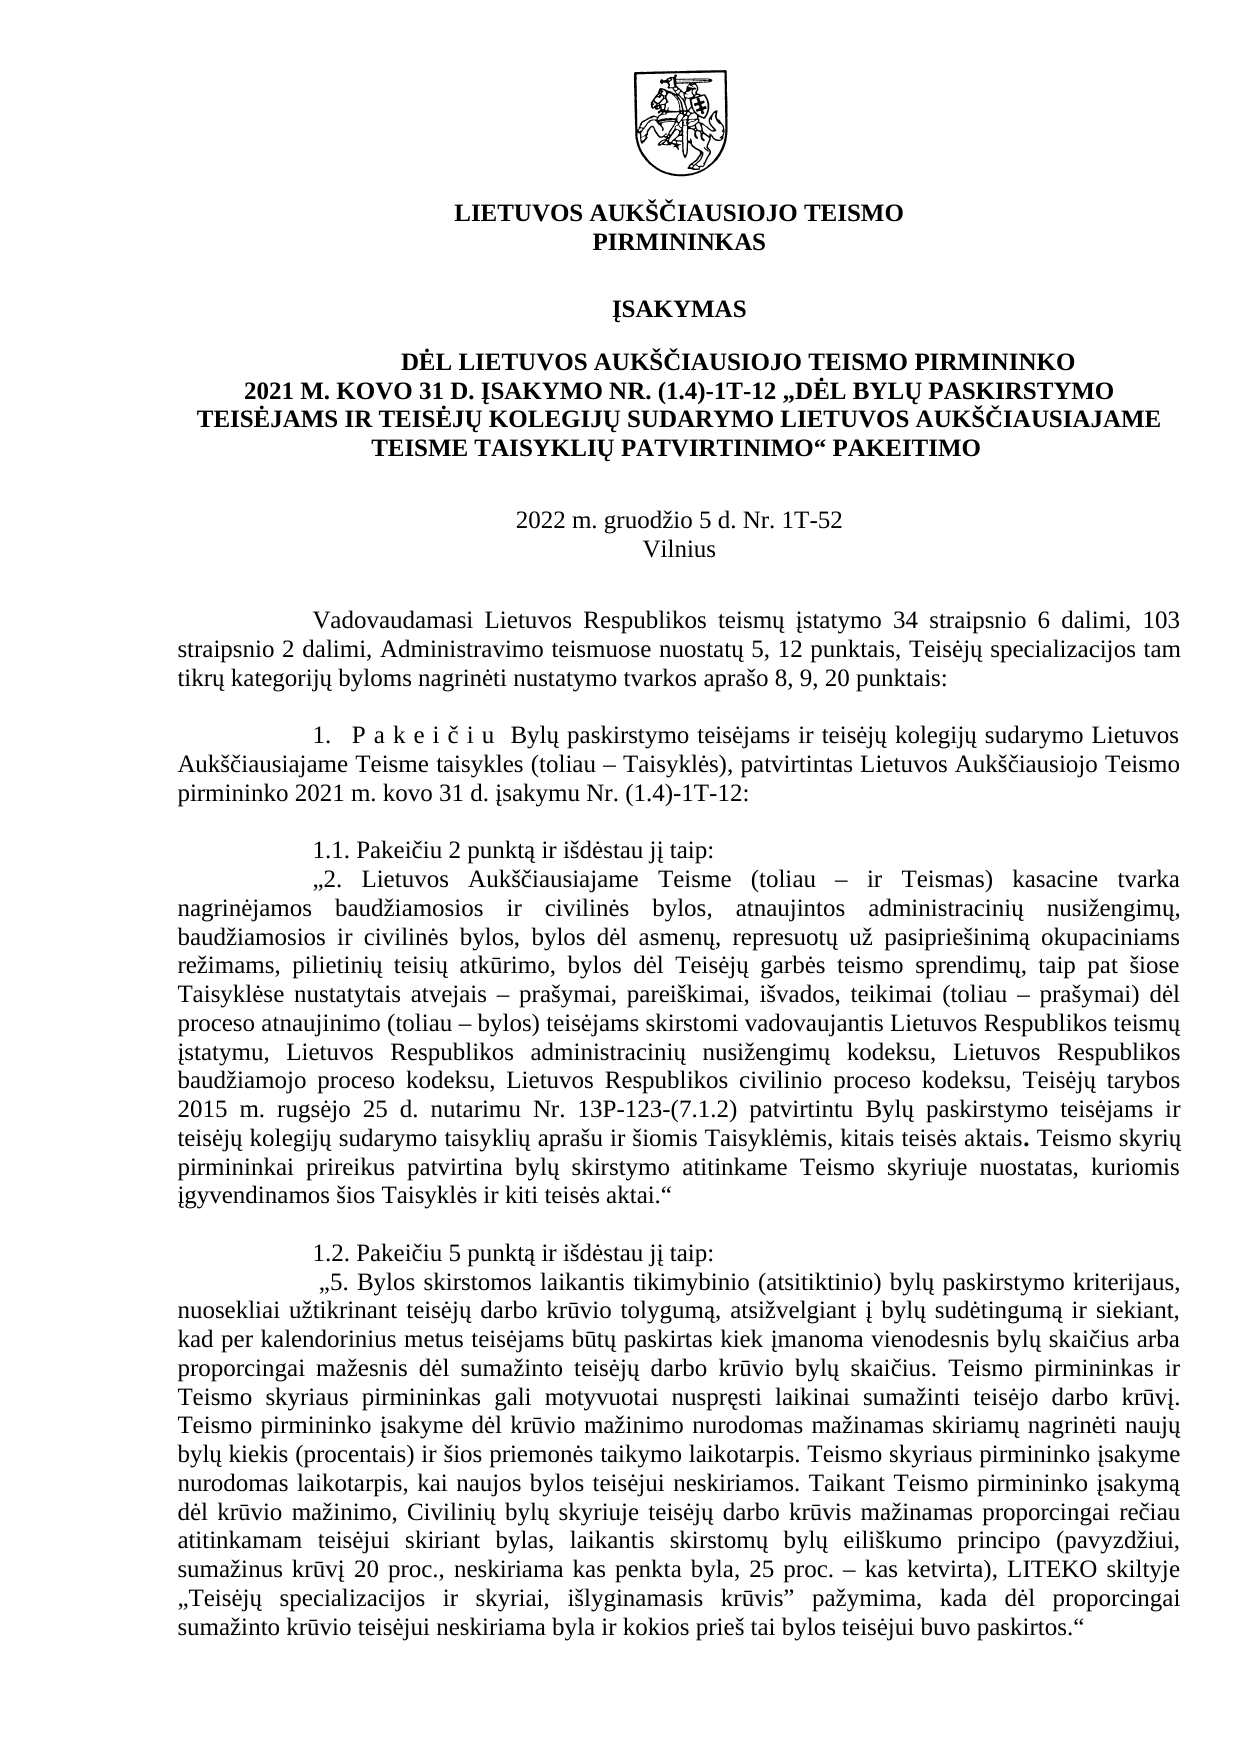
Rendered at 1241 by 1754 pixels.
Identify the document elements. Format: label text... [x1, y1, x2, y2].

text „2. Lietuvos Aukščiausiajame Teisme (toliau – ir Teismas) kasacine tvarka nagrinėjamos baudžiamosios ir civilinės bylos, atnaujintos administracinių nusižengimų, baudžiamosios ir civilinės bylos, bylos dėl asmenų, represuotų už pasipriešinimą okupaciniams režimams, pilietinių teisių atkūrimo, bylos dėl Teisėjų garbės teismo sprendimų, taip pat šiose Taisyklėse nustatytais atvejais – prašymai, pareiškimai, išvados, teikimai (toliau – prašymai) dėl proceso atnaujinimo (toliau – bylos) teisėjams skirstomi vadovaujantis Lietuvos Respublikos teismų įstatymu, Lietuvos Respublikos administracinių nusižengimų kodeksu, Lietuvos Respublikos baudžiamojo proceso kodeksu, Lietuvos Respublikos civilinio proceso kodeksu, Teisėjų tarybos 2015 m. rugsėjo 25 d. nutarimu Nr. 13P-123-(7.1.2) patvirtintu Bylų paskirstymo teisėjams ir teisėjų kolegijų sudarymo taisyklių aprašu ir šiomis Taisyklėmis, kitais teisės aktais. Teismo skyrių pirmininkai prireikus patvirtina bylų skirstymo atitinkame Teismo skyriuje nuostatas, kuriomis įgyvendinamos šios Taisyklės ir kiti teisės aktai.“ [177, 864, 1181, 1209]
text pirmininkas [295, 227, 1063, 256]
text įsakymas [295, 294, 1063, 323]
text 2021 M. KOVO 31 D. ĮSAKYMO NR. (1.4)-1T-12 „dėl bylų paskirstymo teisėjams ir teisėjų kolegijų sudarymo lietuvos aukščiausiajame teisme taisyklių PATVIRTINIMO“ paKEITIMO [177, 376, 1181, 462]
text 2022 m. gruodžio 5 d. Nr. 1T-52 [177, 505, 1181, 534]
text lietuvos aukščiausiojo teismo [295, 198, 1063, 227]
text 1.1. Pakeičiu 2 punktą ir išdėstau jį taip: [177, 835, 1181, 864]
text Vilnius [177, 534, 1181, 563]
text 1. P a k e i č i u Bylų paskirstymo teisėjams ir teisėjų kolegijų sudarymo Lietuvos Aukščiausiajame Teisme taisykles (toliau – Taisyklės), patvirtintas Lietuvos Aukščiausiojo Teismo pirmininko 2021 m. kovo 31 d. įsakymu Nr. (1.4)-1T-12: [177, 720, 1181, 807]
text Vadovaudamasi Lietuvos Respublikos teismų įstatymo 34 straipsnio 6 dalimi, 103 straipsnio 2 dalimi, Administravimo teismuose nuostatų 5, 12 punktais, Teisėjų specializacijos tam tikrų kategorijų byloms nagrinėti nustatymo tvarkos aprašo 8, 9, 20 punktais: [177, 605, 1181, 692]
text „5. Bylos skirstomos laikantis tikimybinio (atsitiktinio) bylų paskirstymo kriterijaus, nuosekliai užtikrinant teisėjų darbo krūvio tolygumą, atsižvelgiant į bylų sudėtingumą ir siekiant, kad per kalendorinius metus teisėjams būtų paskirtas kiek įmanoma vienodesnis bylų skaičius arba proporcingai mažesnis dėl sumažinto teisėjų darbo krūvio bylų skaičius. Teismo pirmininkas ir Teismo skyriaus pirmininkas gali motyvuotai nuspręsti laikinai sumažinti teisėjo darbo krūvį. Teismo pirmininko įsakyme dėl krūvio mažinimo nurodomas mažinamas skiriamų nagrinėti naujų bylų kiekis (procentais) ir šios priemonės taikymo laikotarpis. Teismo skyriaus pirmininko įsakyme nurodomas laikotarpis, kai naujos bylos teisėjui neskiriamos. Taikant Teismo pirmininko įsakymą dėl krūvio mažinimo, Civilinių bylų skyriuje teisėjų darbo krūvis mažinamas proporcingai rečiau atitinkamam teisėjui skiriant bylas, laikantis skirstomų bylų eiliškumo principo (pavyzdžiui, sumažinus krūvį 20 proc., neskiriama kas penkta byla, 25 proc. – kas ketvirta), LITEKO skiltyje „Teisėjų specializacijos ir skyriai, išlyginamasis krūvis” pažymima, kada dėl proporcingai sumažinto krūvio teisėjui neskiriama byla ir kokios prieš tai bylos teisėjui buvo paskirtos.“ [177, 1267, 1181, 1640]
text DĖL LIETUVOS AUKŠČIAUSIOJO TEISMO PIRMININKO [295, 347, 1181, 376]
text 1.2. Pakeičiu 5 punktą ir išdėstau jį taip: [177, 1238, 1181, 1267]
